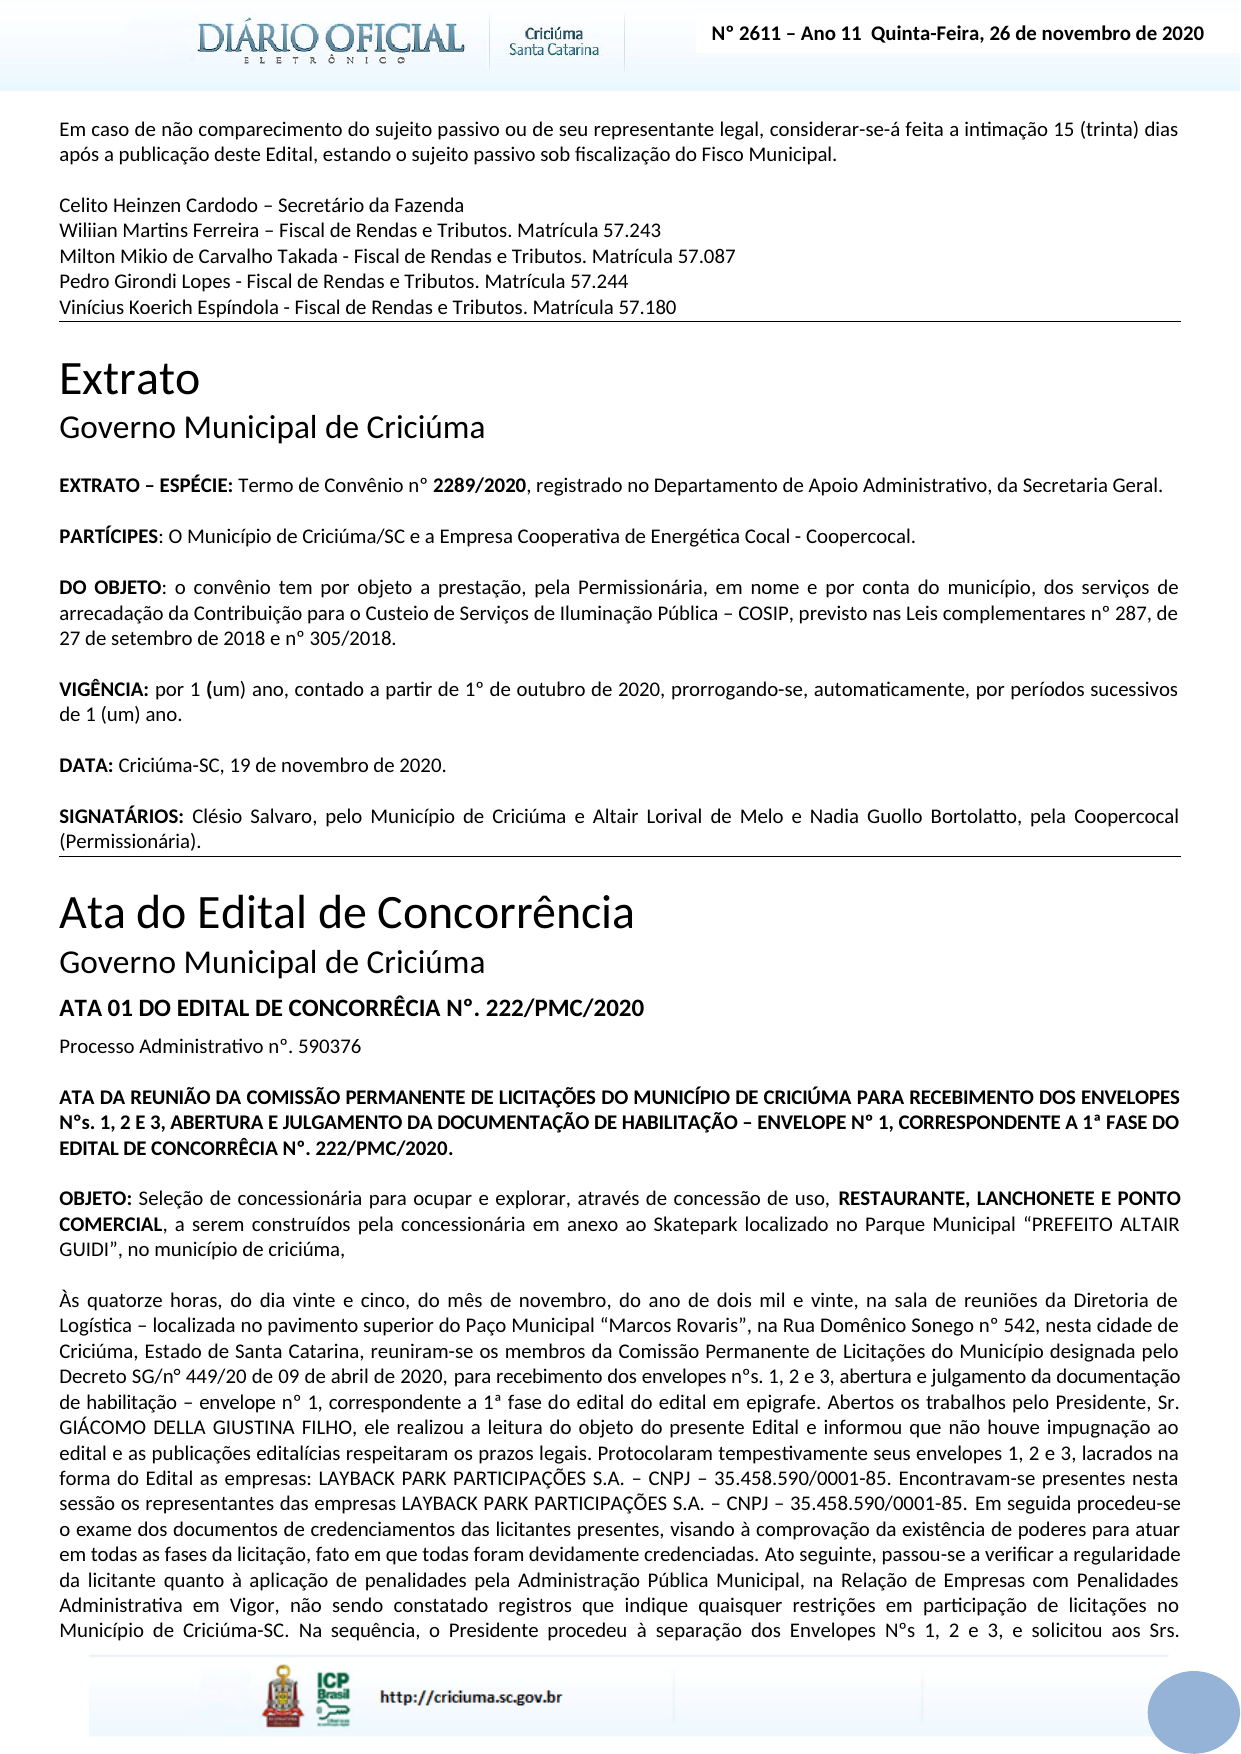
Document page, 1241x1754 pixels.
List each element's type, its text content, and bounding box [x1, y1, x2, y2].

text PARTÍCIPES: O Município de Criciúma/SC e a Empresa Cooperativa de Energética Cocal - Coopercocal. [59, 523, 1181, 549]
text DO OBJETO: o convênio tem por objeto a prestação, pela Permissionária, em nome e por conta do município, dos serviços de arrecadação da Contribuição para o Custeio de Serviços de Iluminação Pública – COSIP, previsto nas Leis complementares nº 287, de 27 de setembro de 2018 e nº 305/2018. [59, 574, 1181, 651]
text VIGÊNCIA: por 1 (um) ano, contado a partir de 1º de outubro de 2020, prorrogando-se, automaticamente, por períodos sucessivos de 1 (um) ano. [59, 676, 1181, 727]
text Às quatorze horas, do dia vinte e cinco, do mês de novembro, do ano de dois mil e vinte, na sala de reuniões da Diretoria de Logística – localizada no pavimento superior do Paço Municipal “Marcos Rovaris”, na Rua Domênico Sonego nº 542, nesta cidade de Criciúma, Estado de Santa Catarina, reuniram-se os membros da Comissão Permanente de Licitações do Município designada pelo Decreto SG/n° 449/20 de 09 de abril de 2020, para recebimento dos envelopes nºs. 1, 2 e 3, abertura e julgamento da documentação de habilitação – envelope nº 1, correspondente a 1ª fase do edital do edital em epigrafe. Abertos os trabalhos pelo Presidente, Sr. GIÁCOMO DELLA GIUSTINA FILHO, ele realizou a leitura do objeto do presente Edital e informou que não houve impugnação ao edital e as publicações editalícias respeitaram os prazos legais. Protocolaram tempestivamente seus envelopes 1, 2 e 3, lacrados na forma do Edital as empresas: LAYBACK PARK PARTICIPAÇÕES S.A. – CNPJ – 35.458.590/0001-85. Encontravam-se presentes nesta sessão os representantes das empresas LAYBACK PARK PARTICIPAÇÕES S.A. – CNPJ – 35.458.590/0001-85. Em seguida procedeu-se o exame dos documentos de credenciamentos das licitantes presentes, visando à comprovação da existência de poderes para atuar em todas as fases da licitação, fato em que todas foram devidamente credenciadas. Ato seguinte, passou-se a verificar a regularidade da licitante quanto à aplicação de penalidades pela Administração Pública Municipal, na Relação de Empresas com Penalidades Administrativa em Vigor, não sendo constatado registros que indique quaisquer restrições em participação de licitações no Município de Criciúma-SC. Na sequência, o Presidente procedeu à separação dos Envelopes Nºs 1, 2 e 3, e solicitou aos Srs. [59, 1287, 1181, 1643]
text Milton Mikio de Carvalho Takada - Fiscal de Rendas e Tributos. Matrícula 57.087 [59, 243, 1181, 268]
text Extrato [59, 348, 1181, 406]
text SIGNATÁRIOS: Clésio Salvaro, pelo Município de Criciúma e Altair Lorival de Melo e Nadia Guollo Bortolatto, pela Coopercocal (Permissionária). [59, 803, 1181, 856]
text Wiliian Martins Ferreira – Fiscal de Rendas e Tributos. Matrícula 57.243 [59, 218, 1181, 243]
text Ata do Edital de Concorrência [59, 882, 1181, 941]
text Celito Heinzen Cardodo – Secretário da Fazenda [59, 192, 1181, 218]
text DATA: Criciúma-SC, 19 de novembro de 2020. [59, 752, 1181, 778]
text ATA 01 DO EDITAL DE CONCORRÊCIA Nº. 222/PMC/2020 [59, 992, 1181, 1023]
text Governo Municipal de Criciúma [59, 941, 1181, 982]
text Pedro Girondi Lopes - Fiscal de Rendas e Tributos. Matrícula 57.244 [59, 268, 1181, 294]
text EXTRATO – ESPÉCIE: Termo de Convênio nº 2289/2020, registrado no Departamento de Apoio Administrativo, da Secretaria Geral. [59, 473, 1181, 498]
text Vinícius Koerich Espíndola - Fiscal de Rendas e Tributos. Matrícula 57.180 [59, 294, 1181, 321]
text Governo Municipal de Criciúma [59, 406, 1181, 447]
text OBJETO: Seleção de concessionária para ocupar e explorar, através de concessão de uso, RESTAURANTE, LANCHONETE E PONTO COMERCIAL, a serem construídos pela concessionária em anexo ao Skatepark localizado no Parque Municipal “PREFEITO ALTAIR GUIDI”, no município de criciúma, [59, 1186, 1181, 1262]
text Em caso de não comparecimento do sujeito passivo ou de seu representante legal, considerar-se-á feita a intimação 15 (trinta) dias após a publicação deste Edital, estando o sujeito passivo sob fiscalização do Fisco Municipal. [59, 116, 1181, 167]
text ATA DA REUNIÃO DA COMISSÃO PERMANENTE DE LICITAÇÕES DO MUNICÍPIO DE CRICIÚMA PARA RECEBIMENTO DOS ENVELOPES Nºs. 1, 2 E 3, ABERTURA E JULGAMENTO DA DOCUMENTAÇÃO DE HABILITAÇÃO – ENVELOPE Nº 1, CORRESPONDENTE A 1ª FASE DO EDITAL DE CONCORRÊCIA Nº. 222/PMC/2020. [59, 1084, 1181, 1160]
text Processo Administrativo nº. 590376 [59, 1033, 1181, 1058]
